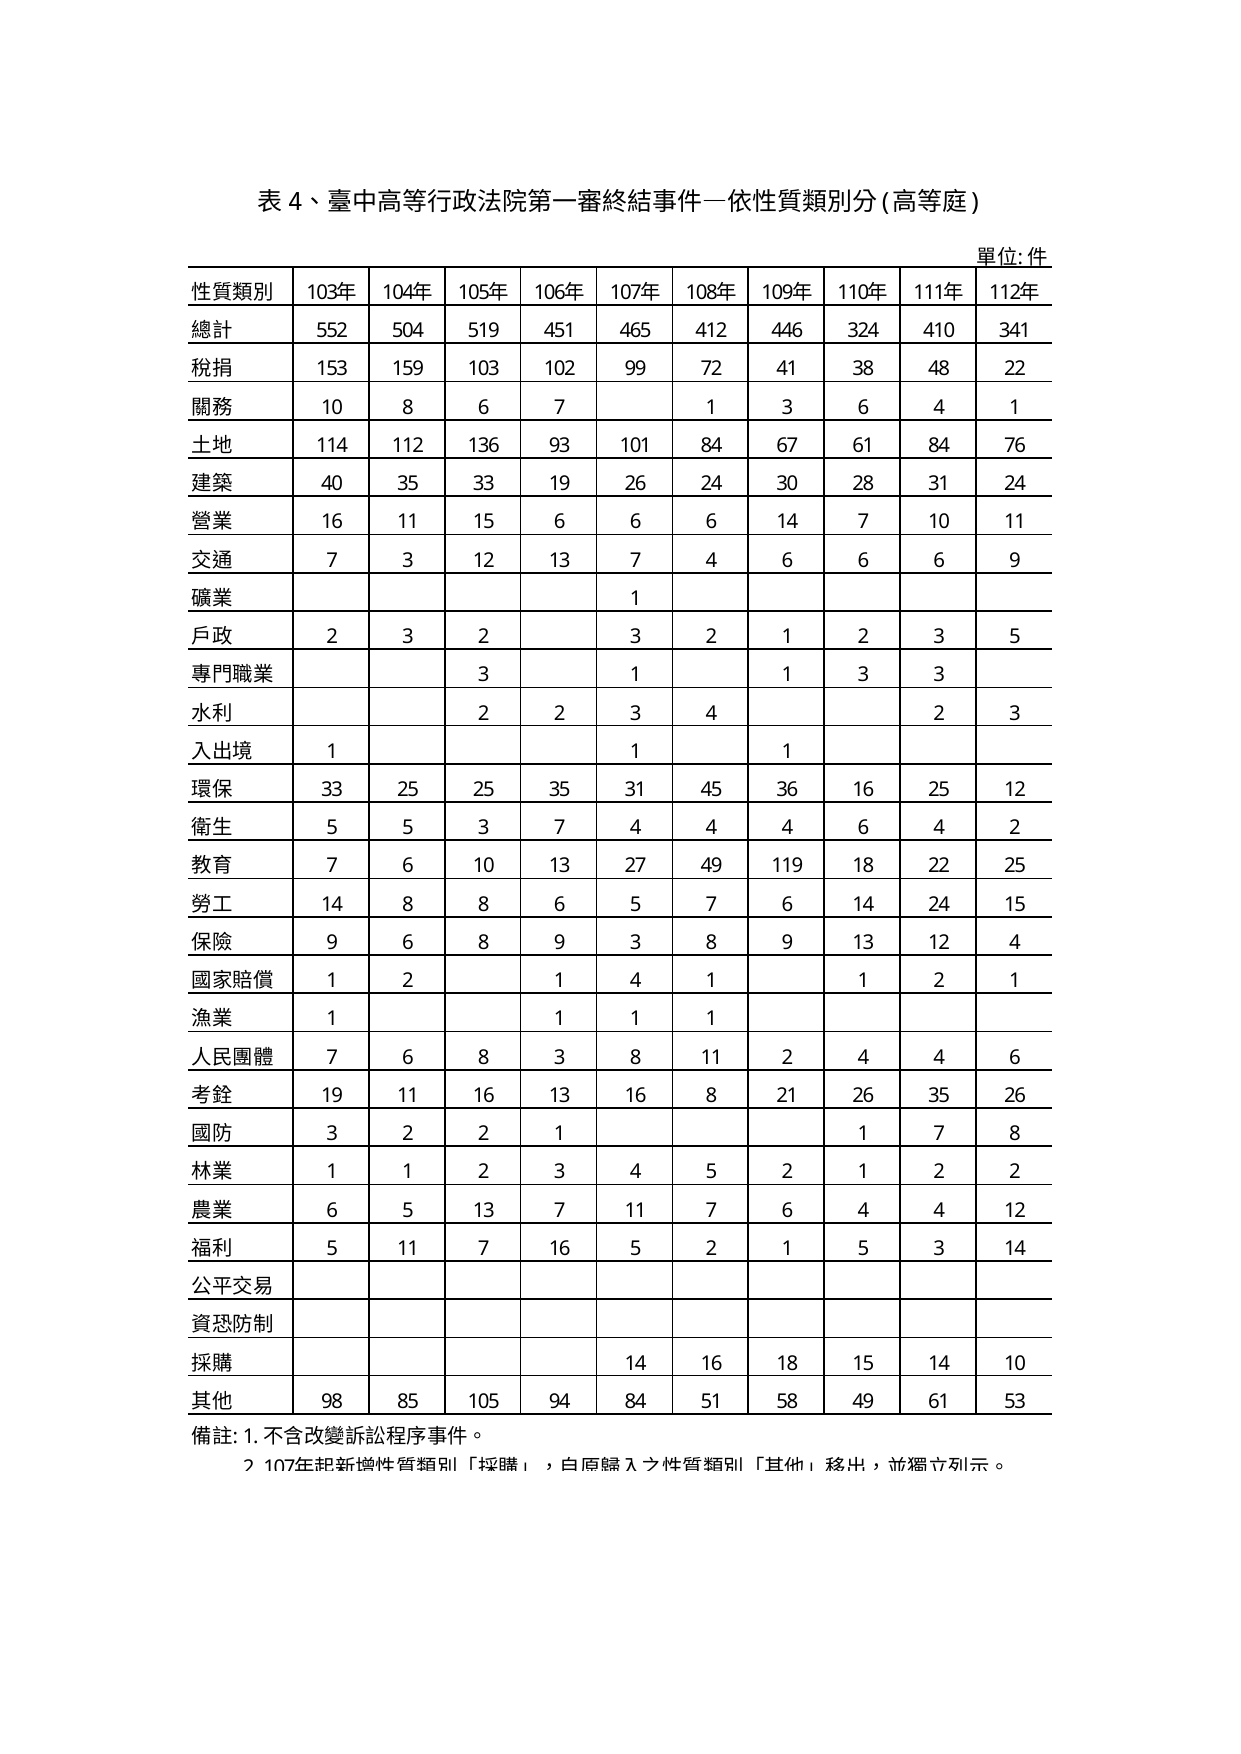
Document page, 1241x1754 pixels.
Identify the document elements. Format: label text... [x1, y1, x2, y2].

text 表4、臺中高等行政法院第一審終結事件—依性質類別分(高等庭) [187, 158, 1053, 221]
